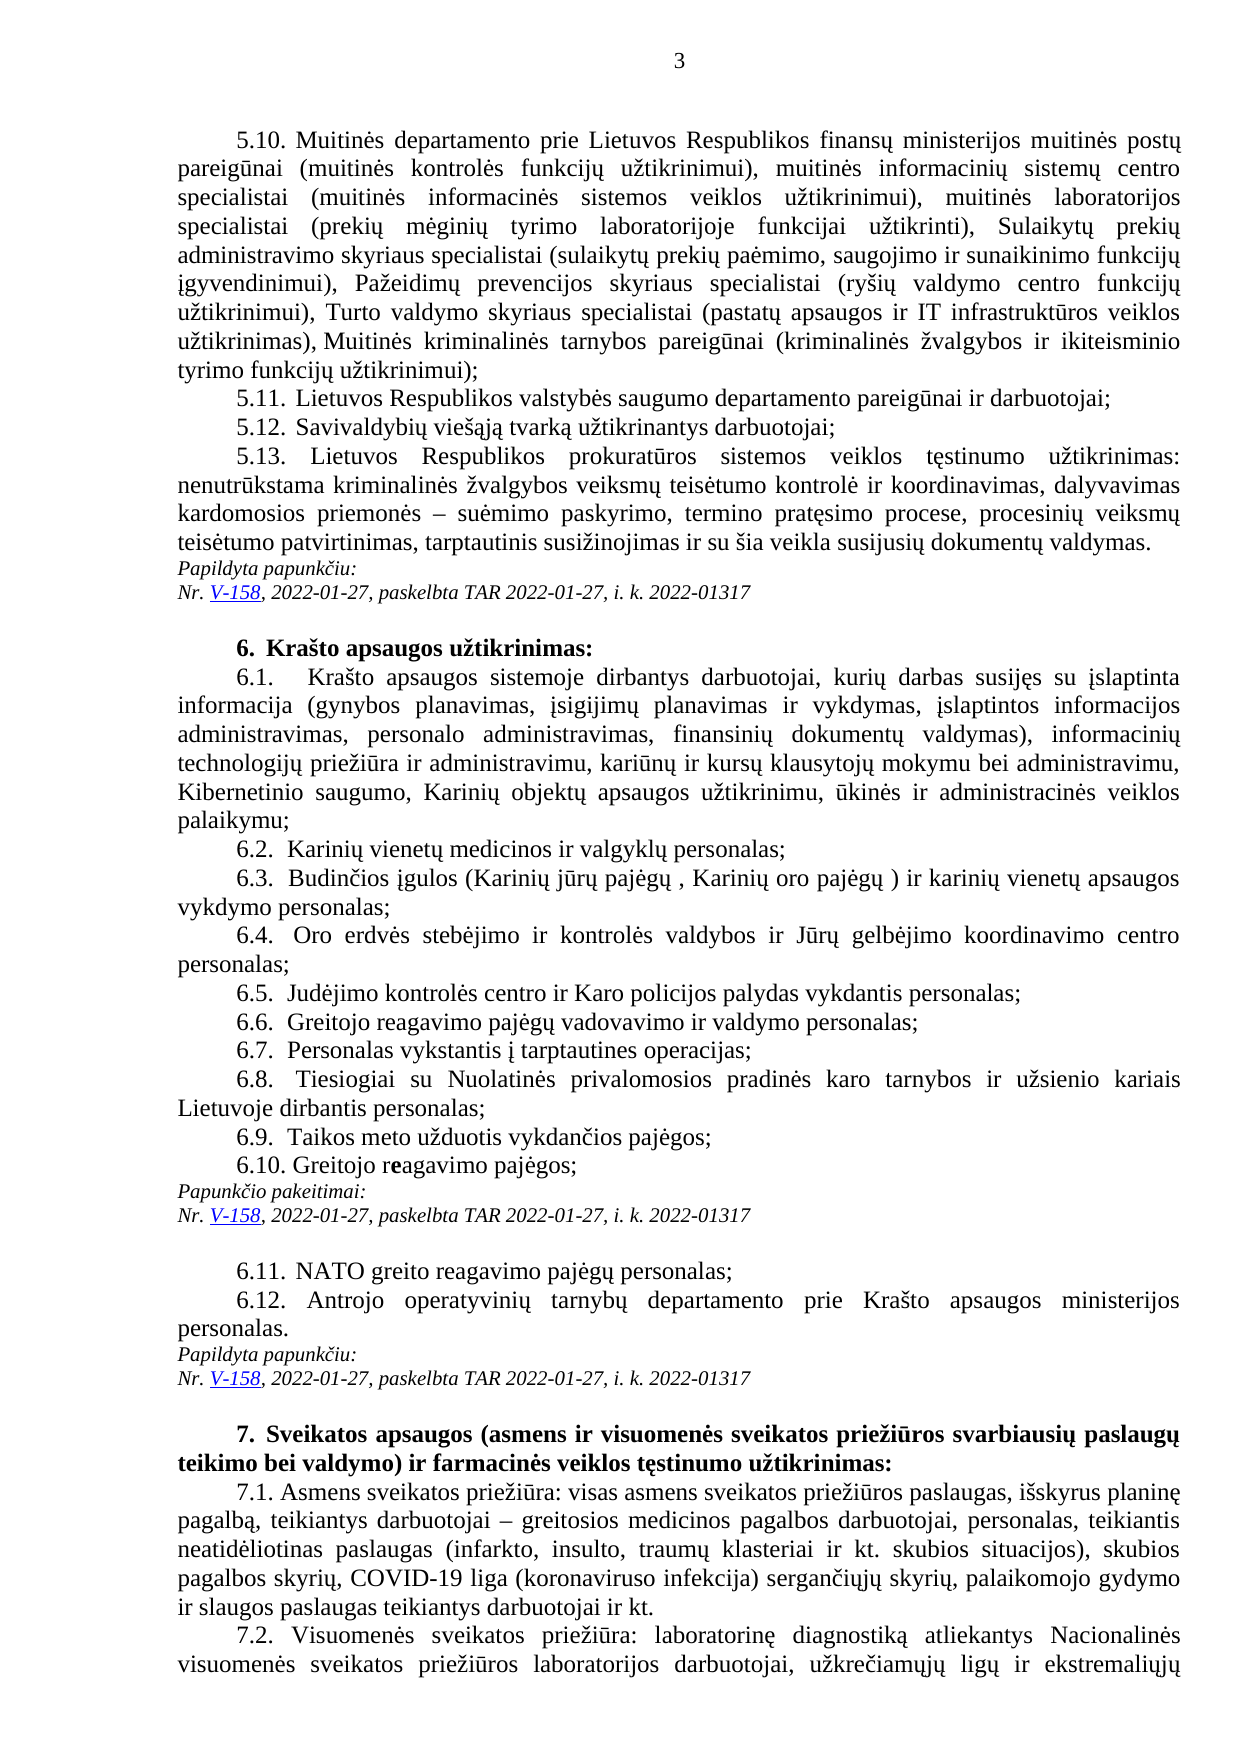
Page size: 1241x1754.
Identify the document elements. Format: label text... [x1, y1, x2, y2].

text Nr. V-158, 2022-01-27, paskelbta TAR 2022-01-27, i. k. 2022-01317 [177, 1203, 1181, 1227]
text 6.2. Karinių vienetų medicinos ir valgyklų personalas; [177, 834, 1181, 863]
text 6.11. NATO greito reagavimo pajėgų personalas; [177, 1256, 1181, 1285]
text 6.1. Krašto apsaugos sistemoje dirbantys darbuotojai, kurių darbas susijęs su įslaptinta informacija (gynybos planavimas, įsigijimų planavimas ir vykdymas, įslaptintos informacijos administravimas, personalo administravimas, finansinių dokumentų valdymas), informacinių technologijų priežiūra ir administravimu, kariūnų ir kursų klausytojų mokymu bei administravimu, Kibernetinio saugumo, Karinių objektų apsaugos užtikrinimu, ūkinės ir administracinės veiklos palaikymu; [177, 662, 1181, 834]
text 5.10. Muitinės departamento prie Lietuvos Respublikos finansų ministerijos muitinės postų pareigūnai (muitinės kontrolės funkcijų užtikrinimui), muitinės informacinių sistemų centro specialistai (muitinės informacinės sistemos veiklos užtikrinimui), muitinės laboratorijos specialistai (prekių mėginių tyrimo laboratorijoje funkcijai užtikrinti), Sulaikytų prekių administravimo skyriaus specialistai (sulaikytų prekių paėmimo, saugojimo ir sunaikinimo funkcijų įgyvendinimui), Pažeidimų prevencijos skyriaus specialistai (ryšių valdymo centro funkcijų užtikrinimui), Turto valdymo skyriaus specialistai (pastatų apsaugos ir IT infrastruktūros veiklos užtikrinimas), Muitinės kriminalinės tarnybos pareigūnai (kriminalinės žvalgybos ir ikiteisminio tyrimo funkcijų užtikrinimui); [177, 125, 1181, 383]
text Nr. V-158, 2022-01-27, paskelbta TAR 2022-01-27, i. k. 2022-01317 [177, 1366, 1181, 1390]
text Papildyta papunkčiu: [177, 1342, 1181, 1366]
text 6.9. Taikos meto užduotis vykdančios pajėgos; [177, 1122, 1181, 1150]
text 6.10. Greitojo reagavimo pajėgos; [177, 1150, 1181, 1179]
text Papildyta papunkčiu: [177, 556, 1181, 580]
text 5.11. Lietuvos Respublikos valstybės saugumo departamento pareigūnai ir darbuotojai; [177, 383, 1181, 412]
text 6.5. Judėjimo kontrolės centro ir Karo policijos palydas vykdantis personalas; [177, 978, 1181, 1007]
text 6.3. Budinčios įgulos (Karinių jūrų pajėgų , Karinių oro pajėgų ) ir karinių vienetų apsaugos vykdymo personalas; [177, 863, 1181, 920]
text 6.8. Tiesiogiai su Nuolatinės privalomosios pradinės karo tarnybos ir užsienio kariais Lietuvoje dirbantis personalas; [177, 1064, 1181, 1122]
text 7.1. Asmens sveikatos priežiūra: visas asmens sveikatos priežiūros paslaugas, išskyrus planinę pagalbą, teikiantys darbuotojai – greitosios medicinos pagalbos darbuotojai, personalas, teikiantis neatidėliotinas paslaugas (infarkto, insulto, traumų klasteriai ir kt. skubios situacijos), skubios pagalbos skyrių, COVID-19 liga (koronaviruso infekcija) sergančiųjų skyrių, palaikomojo gydymo ir slaugos paslaugas teikiantys darbuotojai ir kt. [177, 1477, 1181, 1620]
text Papunkčio pakeitimai: [177, 1179, 1181, 1203]
text 6.6. Greitojo reagavimo pajėgų vadovavimo ir valdymo personalas; [177, 1007, 1181, 1035]
text 6.4. Oro erdvės stebėjimo ir kontrolės valdybos ir Jūrų gelbėjimo koordinavimo centro personalas; [177, 920, 1181, 978]
text Nr. V-158, 2022-01-27, paskelbta TAR 2022-01-27, i. k. 2022-01317 [177, 580, 1181, 604]
text 6.7. Personalas vykstantis į tarptautines operacijas; [177, 1035, 1181, 1064]
text 5.12. Savivaldybių viešąją tvarką užtikrinantys darbuotojai; [177, 412, 1181, 441]
text 7. Sveikatos apsaugos (asmens ir visuomenės sveikatos priežiūros svarbiausių paslaugų teikimo bei valdymo) ir farmacinės veiklos tęstinumo užtikrinimas: [177, 1419, 1181, 1477]
text 5.13. Lietuvos Respublikos prokuratūros sistemos veiklos tęstinumo užtikrinimas: nenutrūkstama kriminalinės žvalgybos veiksmų teisėtumo kontrolė ir koordinavimas, dalyvavimas kardomosios priemonės – suėmimo paskyrimo, termino pratęsimo procese, procesinių veiksmų teisėtumo patvirtinimas, tarptautinis susižinojimas ir su šia veikla susijusių dokumentų valdymas. [177, 441, 1181, 556]
text 6. Krašto apsaugos užtikrinimas: [177, 633, 1181, 662]
text 6.12. Antrojo operatyvinių tarnybų departamento prie Krašto apsaugos ministerijos personalas. [177, 1285, 1181, 1342]
text 7.2. Visuomenės sveikatos priežiūra: laboratorinę diagnostiką atliekantys Nacionalinės visuomenės sveikatos priežiūros laboratorijos darbuotojai, užkrečiamųjų ligų ir ekstremaliųjų [177, 1620, 1181, 1678]
